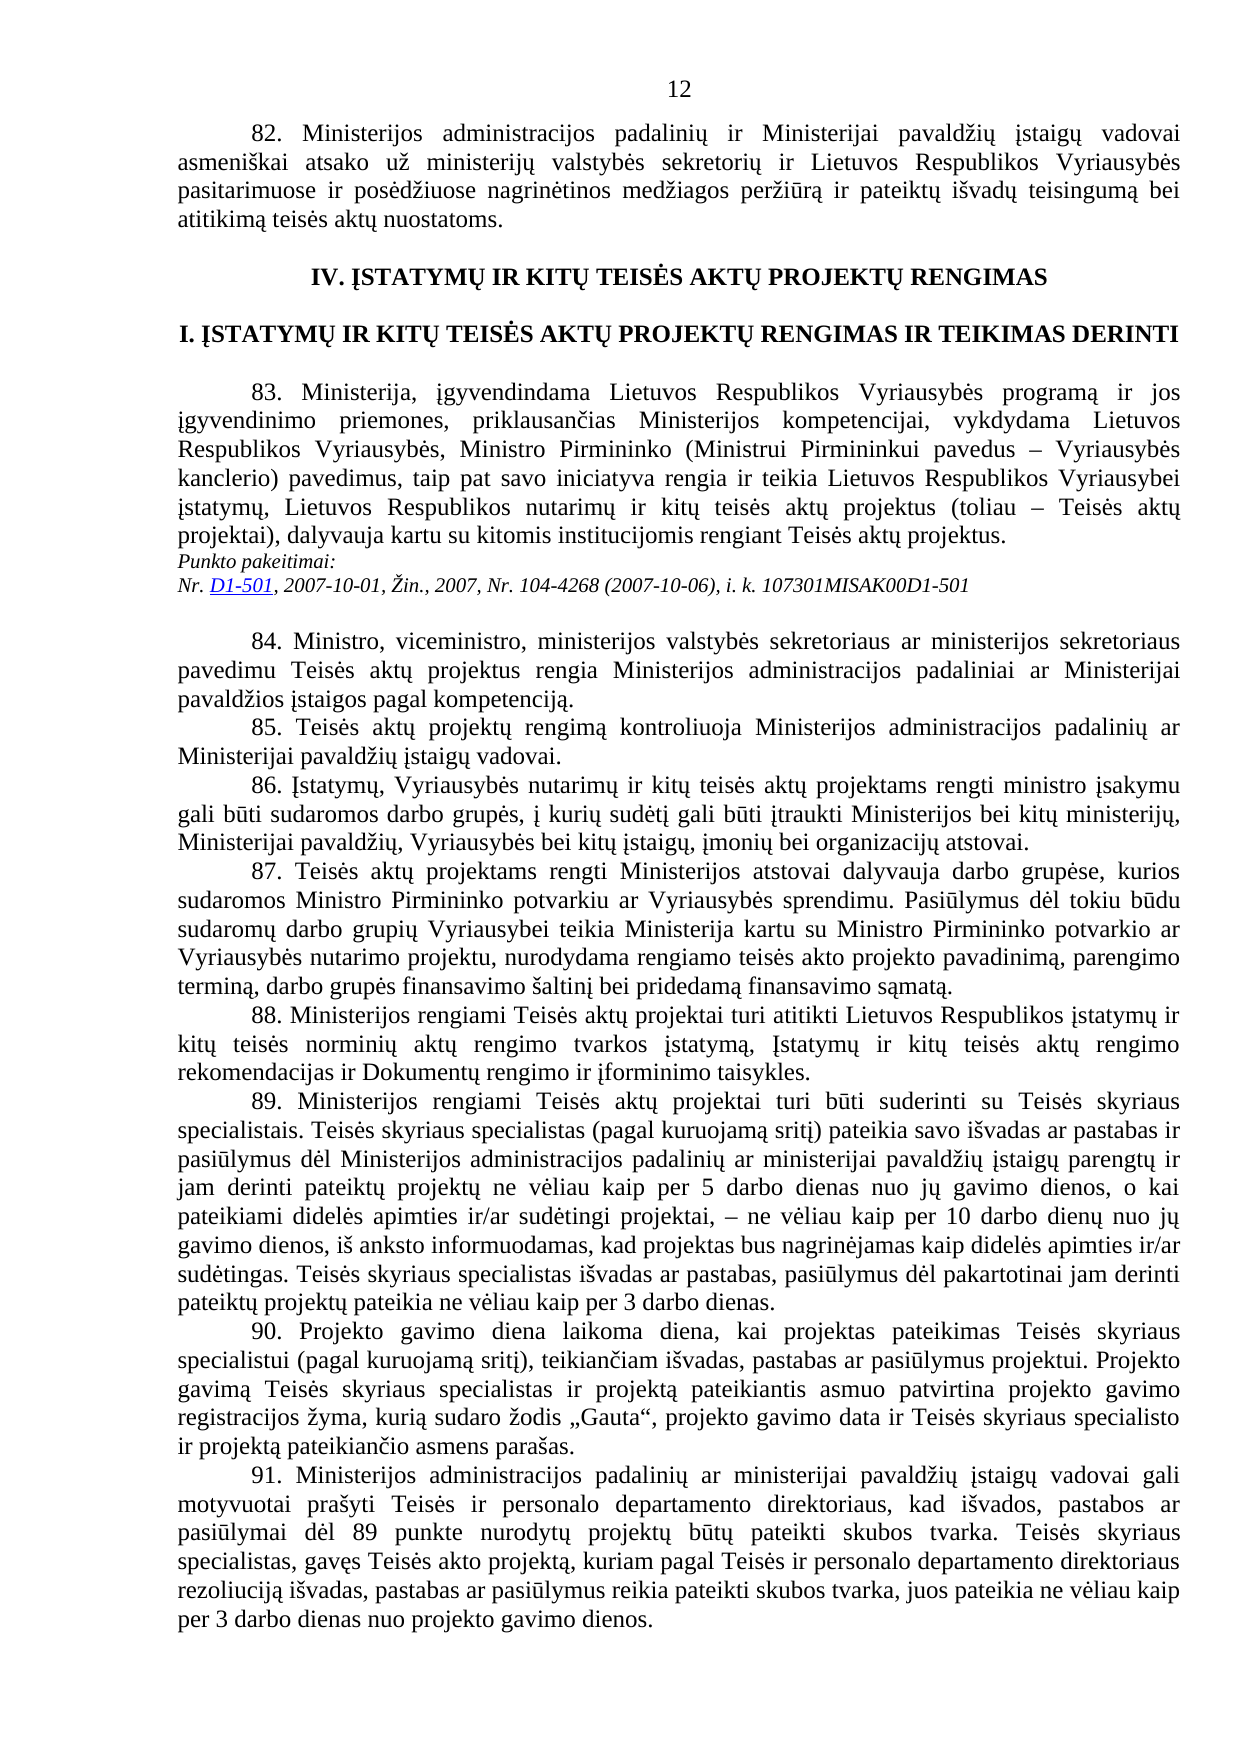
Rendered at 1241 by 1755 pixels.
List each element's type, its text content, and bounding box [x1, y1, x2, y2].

text IV. ĮSTATYMŲ IR KITŲ TEISĖS AKTŲ PROJEKTŲ RENGIMAS [177, 262, 1181, 291]
text 83. Ministerija, įgyvendindama Lietuvos Respublikos Vyriausybės programą ir jos įgyvendinimo priemones, priklausančias Ministerijos kompetencijai, vykdydama Lietuvos Respublikos Vyriausybės, Ministro Pirmininko (Ministrui Pirmininkui pavedus – Vyriausybės kanclerio) pavedimus, taip pat savo iniciatyva rengia ir teikia Lietuvos Respublikos Vyriausybei įstatymų, Lietuvos Respublikos nutarimų ir kitų teisės aktų projektus (toliau – Teisės aktų projektai), dalyvauja kartu su kitomis institucijomis rengiant Teisės aktų projektus. [177, 377, 1181, 549]
text 90. Projekto gavimo diena laikoma diena, kai projektas pateikimas Teisės skyriaus specialistui (pagal kuruojamą sritį), teikiančiam išvadas, pastabas ar pasiūlymus projektui. Projekto gavimą Teisės skyriaus specialistas ir projektą pateikiantis asmuo patvirtina projekto gavimo registracijos žyma, kurią sudaro žodis „Gauta“, projekto gavimo data ir Teisės skyriaus specialisto ir projektą pateikiančio asmens parašas. [177, 1316, 1181, 1460]
text 84. Ministro, viceministro, ministerijos valstybės sekretoriaus ar ministerijos sekretoriaus pavedimu Teisės aktų projektus rengia Ministerijos administracijos padaliniai ar Ministerijai pavaldžios įstaigos pagal kompetenciją. [177, 626, 1181, 712]
text 91. Ministerijos administracijos padalinių ar ministerijai pavaldžių įstaigų vadovai gali motyvuotai prašyti Teisės ir personalo departamento direktoriaus, kad išvados, pastabos ar pasiūlymai dėl 89 punkte nurodytų projektų būtų pateikti skubos tvarka. Teisės skyriaus specialistas, gavęs Teisės akto projektą, kuriam pagal Teisės ir personalo departamento direktoriaus rezoliuciją išvadas, pastabas ar pasiūlymus reikia pateikti skubos tvarka, juos pateikia ne vėliau kaip per 3 darbo dienas nuo projekto gavimo dienos. [177, 1460, 1181, 1632]
text 82. Ministerijos administracijos padalinių ir Ministerijai pavaldžių įstaigų vadovai asmeniškai atsako už ministerijų valstybės sekretorių ir Lietuvos Respublikos Vyriausybės pasitarimuose ir posėdžiuose nagrinėtinos medžiagos peržiūrą ir pateiktų išvadų teisingumą bei atitikimą teisės aktų nuostatoms. [177, 118, 1181, 233]
text 86. Įstatymų, Vyriausybės nutarimų ir kitų teisės aktų projektams rengti ministro įsakymu gali būti sudaromos darbo grupės, į kurių sudėtį gali būti įtraukti Ministerijos bei kitų ministerijų, Ministerijai pavaldžių, Vyriausybės bei kitų įstaigų, įmonių bei organizacijų atstovai. [177, 770, 1181, 856]
text 87. Teisės aktų projektams rengti Ministerijos atstovai dalyvauja darbo grupėse, kurios sudaromos Ministro Pirmininko potvarkiu ar Vyriausybės sprendimu. Pasiūlymus dėl tokiu būdu sudaromų darbo grupių Vyriausybei teikia Ministerija kartu su Ministro Pirmininko potvarkio ar Vyriausybės nutarimo projektu, nurodydama rengiamo teisės akto projekto pavadinimą, parengimo terminą, darbo grupės finansavimo šaltinį bei pridedamą finansavimo sąmatą. [177, 856, 1181, 1000]
text 89. Ministerijos rengiami Teisės aktų projektai turi būti suderinti su Teisės skyriaus specialistais. Teisės skyriaus specialistas (pagal kuruojamą sritį) pateikia savo išvadas ar pastabas ir pasiūlymus dėl Ministerijos administracijos padalinių ar ministerijai pavaldžių įstaigų parengtų ir jam derinti pateiktų projektų ne vėliau kaip per 5 darbo dienas nuo jų gavimo dienos, o kai pateikiami didelės apimties ir/ar sudėtingi projektai, – ne vėliau kaip per 10 darbo dienų nuo jų gavimo dienos, iš anksto informuodamas, kad projektas bus nagrinėjamas kaip didelės apimties ir/ar sudėtingas. Teisės skyriaus specialistas išvadas ar pastabas, pasiūlymus dėl pakartotinai jam derinti pateiktų projektų pateikia ne vėliau kaip per 3 darbo dienas. [177, 1086, 1181, 1316]
text I. ĮSTATYMŲ IR KITŲ TEISĖS AKTŲ PROJEKTŲ RENGIMAS IR TEIKIMAS DERINTI [177, 319, 1181, 348]
text 85. Teisės aktų projektų rengimą kontroliuoja Ministerijos administracijos padalinių ar Ministerijai pavaldžių įstaigų vadovai. [177, 712, 1181, 770]
text 88. Ministerijos rengiami Teisės aktų projektai turi atitikti Lietuvos Respublikos įstatymų ir kitų teisės norminių aktų rengimo tvarkos įstatymą, Įstatymų ir kitų teisės aktų rengimo rekomendacijas ir Dokumentų rengimo ir įforminimo taisykles. [177, 1000, 1181, 1086]
text Punkto pakeitimai: [177, 549, 1181, 573]
text Nr. D1-501, 2007-10-01, Žin., 2007, Nr. 104-4268 (2007-10-06), i. k. 107301MISAK00D1-501 [177, 573, 1181, 597]
